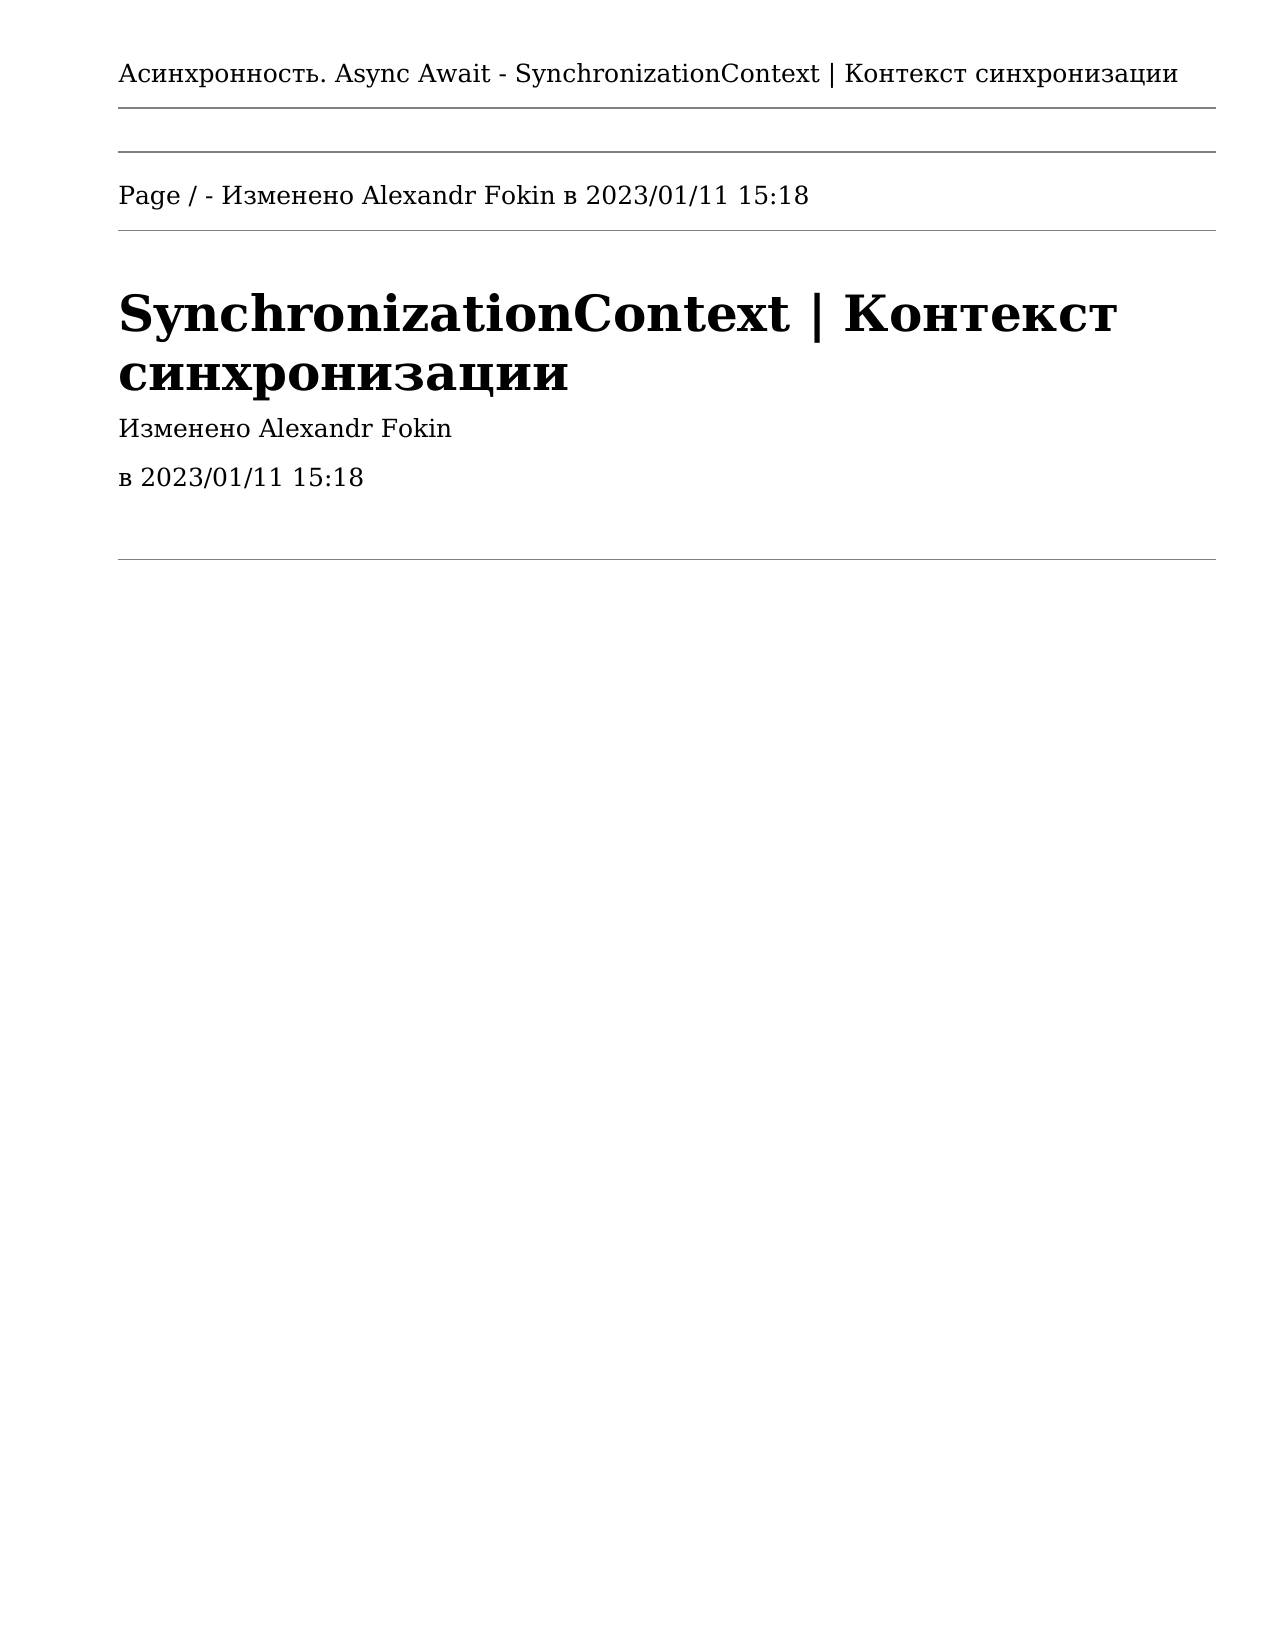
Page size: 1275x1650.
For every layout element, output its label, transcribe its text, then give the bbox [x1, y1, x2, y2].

text Изменено Alexandr Fokin [118, 414, 1216, 444]
text Асинхронность. Async Await - SynchronizationContext | Контекст синхронизации [118, 59, 1216, 88]
subtitle SynchronizationContext | Контекст синхронизации [118, 284, 1216, 402]
text в 2023/01/11 15:18 [118, 463, 1216, 492]
text Page / - Изменено Alexandr Fokin в 2023/01/11 15:18 [118, 182, 1216, 211]
